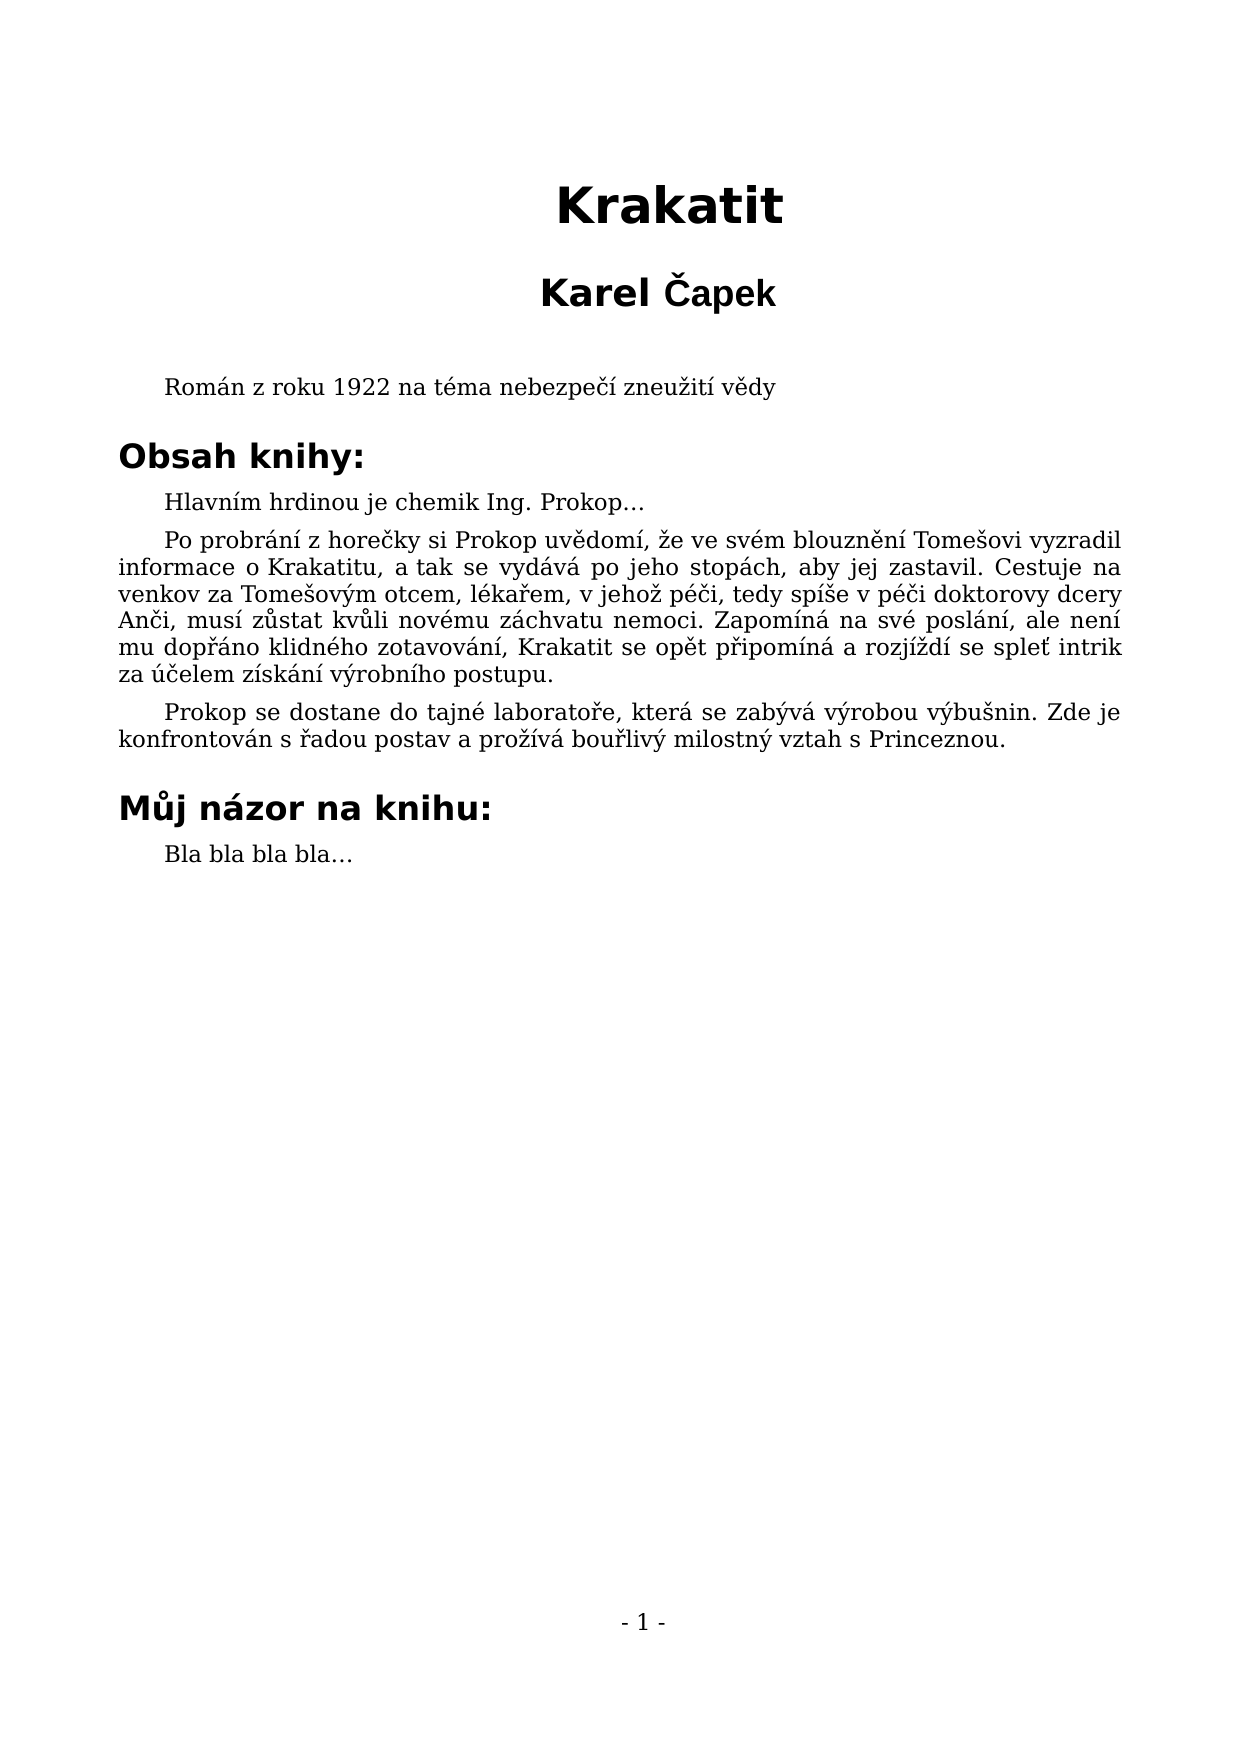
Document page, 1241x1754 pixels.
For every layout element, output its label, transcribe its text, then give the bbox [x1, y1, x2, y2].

text Román z roku 1922 na téma nebezpečí zneužití vědy [118, 374, 1122, 401]
subtitle Můj názor na knihu: [118, 789, 1122, 828]
text Hlavním hrdinou je chemik Ing. Prokop… [118, 489, 1122, 516]
text Karel Čapek [118, 271, 1122, 315]
text Prokop se dostane do tajné laboratoře, která se zabývá výrobou výbušnin. Zde je konfrontován s řadou postav a prožívá bouřlivý milostný vztah s Princeznou. [118, 699, 1122, 752]
title Krakatit [118, 177, 1122, 235]
text Bla bla bla bla… [118, 841, 1122, 867]
text Po probrání z horečky si Prokop uvědomí, že ve svém blouznění Tomešovi vyzradil informace o Krakatitu, a tak se vydává po jeho stopách, aby jej zastavil. Cestuje na venkov za Tomešovým otcem, lékařem, v jehož péči, tedy spíše v péči doktorovy dcery Anči, musí zůstat kvůli novému záchvatu nemoci. Zapomíná na své poslání, ale není mu dopřáno klidného zotavování, Krakatit se opět připomíná a rozjíždí se spleť intrik za účelem získání výrobního postupu. [118, 527, 1122, 687]
subtitle Obsah knihy: [118, 437, 1122, 476]
